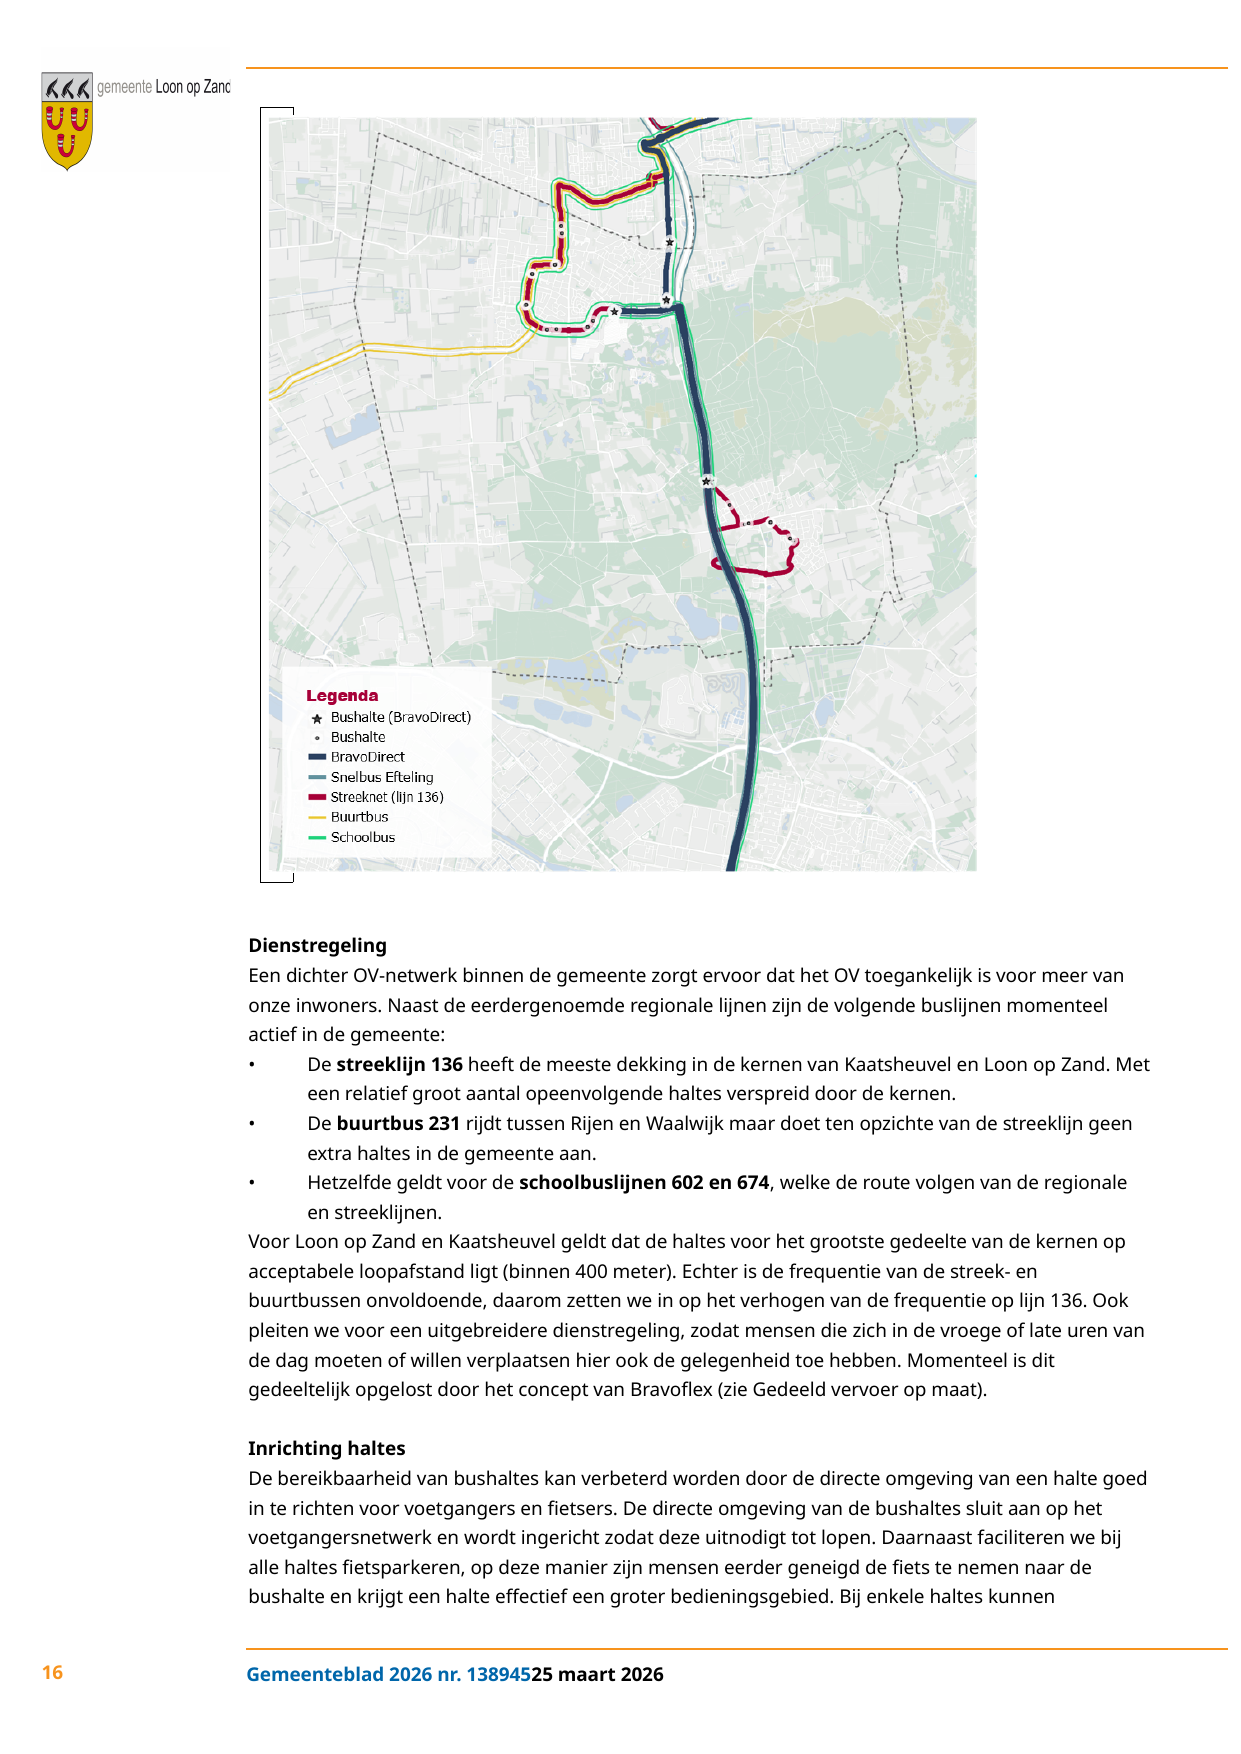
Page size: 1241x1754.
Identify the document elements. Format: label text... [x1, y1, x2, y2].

list Hetzelfde geldt voor de schoolbuslijnen 602 en 674, welke de route volgen van de regionale en streeklijnen. [248, 1169, 1152, 1224]
text Inrichting haltes [248, 1436, 1152, 1461]
list De buurtbus 231 rijdt tussen Rijen en Waalwijk maar doet ten opzichte van de streeklijn geen extra haltes in de gemeente aan. [248, 1110, 1152, 1165]
text De bereikbaarheid van bushaltes kan verbeterd worden door de directe omgeving van een halte goed in te richten voor voetgangers en fietsers. De directe omgeving van de bushaltes sluit aan op het voetgangersnetwerk en wordt ingericht zodat deze uitnodigt tot lopen. Daarnaast faciliteren we bij alle haltes fietsparkeren, op deze manier zijn mensen eerder geneigd de fiets te nemen naar de bushalte en krijgt een halte effectief een groter bedieningsgebied. Bij enkele haltes kunnen [248, 1465, 1152, 1609]
text Een dichter OV-netwerk binnen de gemeente zorgt ervoor dat het OV toegankelijk is voor meer van onze inwoners. Naast de eerdergenoemde regionale lijnen zijn de volgende buslijnen momenteel actief in de gemeente: [248, 962, 1152, 1047]
text Dienstregeling [248, 933, 1152, 958]
text Voor Loon op Zand en Kaatsheuvel geldt dat de haltes voor het grootste gedeelte van de kernen op acceptabele loopafstand ligt (binnen 400 meter). Echter is de frequentie van de streek- en buurtbussen onvoldoende, daarom zetten we in op het verhogen van de frequentie op lijn 136. Ook pleiten we voor een uitgebreidere dienstregeling, zodat mensen die zich in de vroege of late uren van de dag moeten of willen verplaatsen hier ook de gelegenheid toe hebben. Momenteel is dit gedeeltelijk opgelost door het concept van Bravoflex (zie Gedeeld vervoer op maat). [248, 1228, 1152, 1402]
list De streeklijn 136 heeft de meeste dekking in de kernen van Kaatsheuvel en Loon op Zand. Met een relatief groot aantal opeenvolgende haltes verspreid door de kernen. [248, 1051, 1152, 1106]
picture [268, 115, 978, 873]
picture [41, 47, 231, 172]
